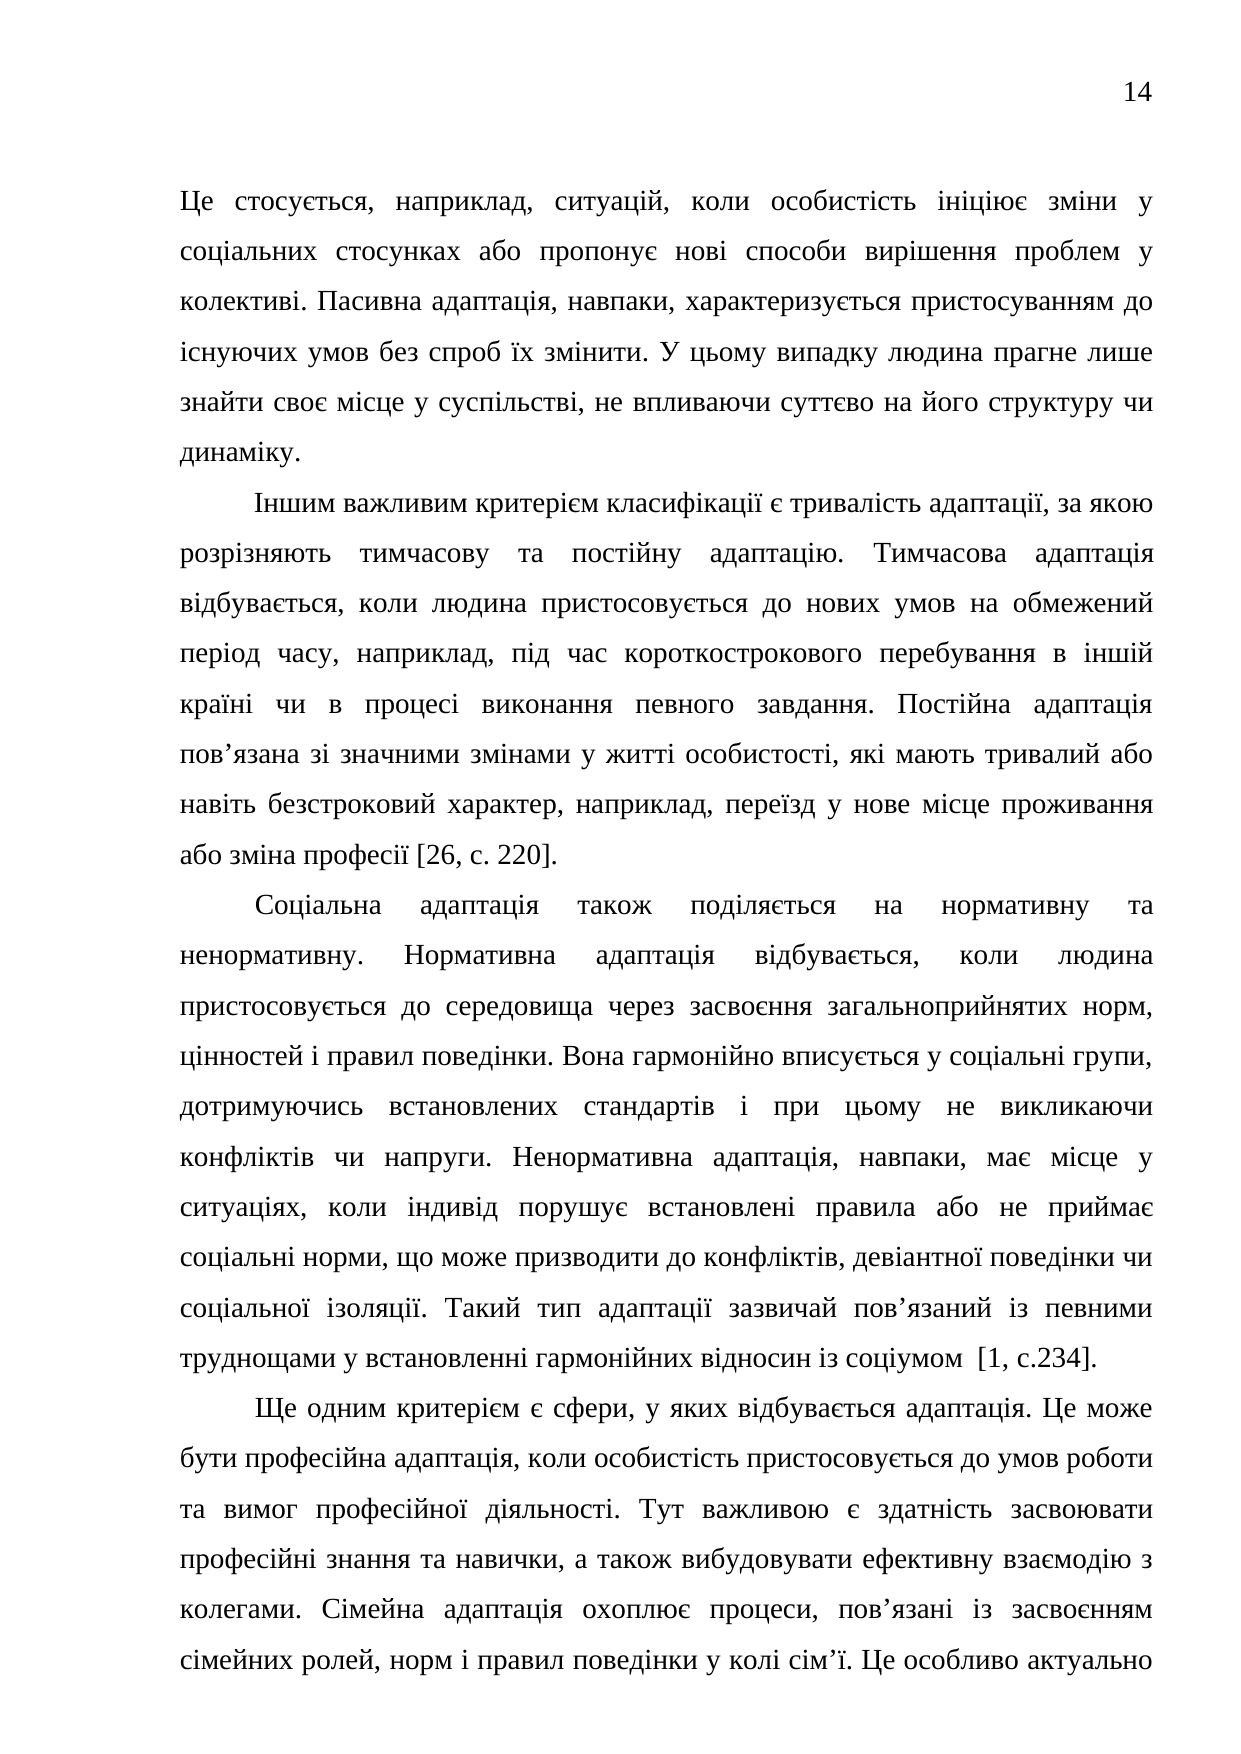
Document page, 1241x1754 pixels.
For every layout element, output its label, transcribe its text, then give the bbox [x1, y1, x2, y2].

text Це стосується, наприклад, ситуацій, коли особистість ініціює зміни у соціальних стосунках або пропонує нові способи вирішення проблем у колективі. Пасивна адаптація, навпаки, характеризується пристосуванням до існуючих умов без спроб їх змінити. У цьому випадку людина прагне лише знайти своє місце у суспільстві, не впливаючи суттєво на його структуру чи динаміку. [179, 183, 1154, 468]
text Іншим важливим критерієм класифікації є тривалість адаптації, за якою розрізняють тимчасову та постійну адаптацію. Тимчасова адаптація відбувається, коли людина пристосовується до нових умов на обмежений період часу, наприклад, під час короткострокового перебування в іншій країні чи в процесі виконання певного завдання. Постійна адаптація пов’язана зі значними змінами у житті особистості, які мають тривалий або навіть безстроковий характер, наприклад, переїзд у нове місце проживання або зміна професії [26, c. 220]. [179, 485, 1154, 870]
text Ще одним критерієм є сфери, у яких відбувається адаптація. Це може бути професійна адаптація, коли особистість пристосовується до умов роботи та вимог професійної діяльності. Тут важливою є здатність засвоювати професійні знання та навички, а також вибудовувати ефективну взаємодію з колегами. Сімейна адаптація охоплює процеси, пов’язані із засвоєнням сімейних ролей, норм і правил поведінки у колі сім’ї. Це особливо актуально [179, 1390, 1154, 1675]
text Соціальна адаптація також поділяється на нормативну та ненормативну. Нормативна адаптація відбувається, коли людина пристосовується до середовища через засвоєння загальноприйнятих норм, цінностей і правил поведінки. Вона гармонійно вписується у соціальні групи, дотримуючись встановлених стандартів і при цьому не викликаючи конфліктів чи напруги. Ненормативна адаптація, навпаки, має місце у ситуаціях, коли індивід порушує встановлені правила або не приймає соціальні норми, що може призводити до конфліктів, девіантної поведінки чи соціальної ізоляції. Такий тип адаптації зазвичай пов’язаний із певними труднощами у встановленні гармонійних відносин із соціумом [1, c.234]. [179, 887, 1154, 1373]
